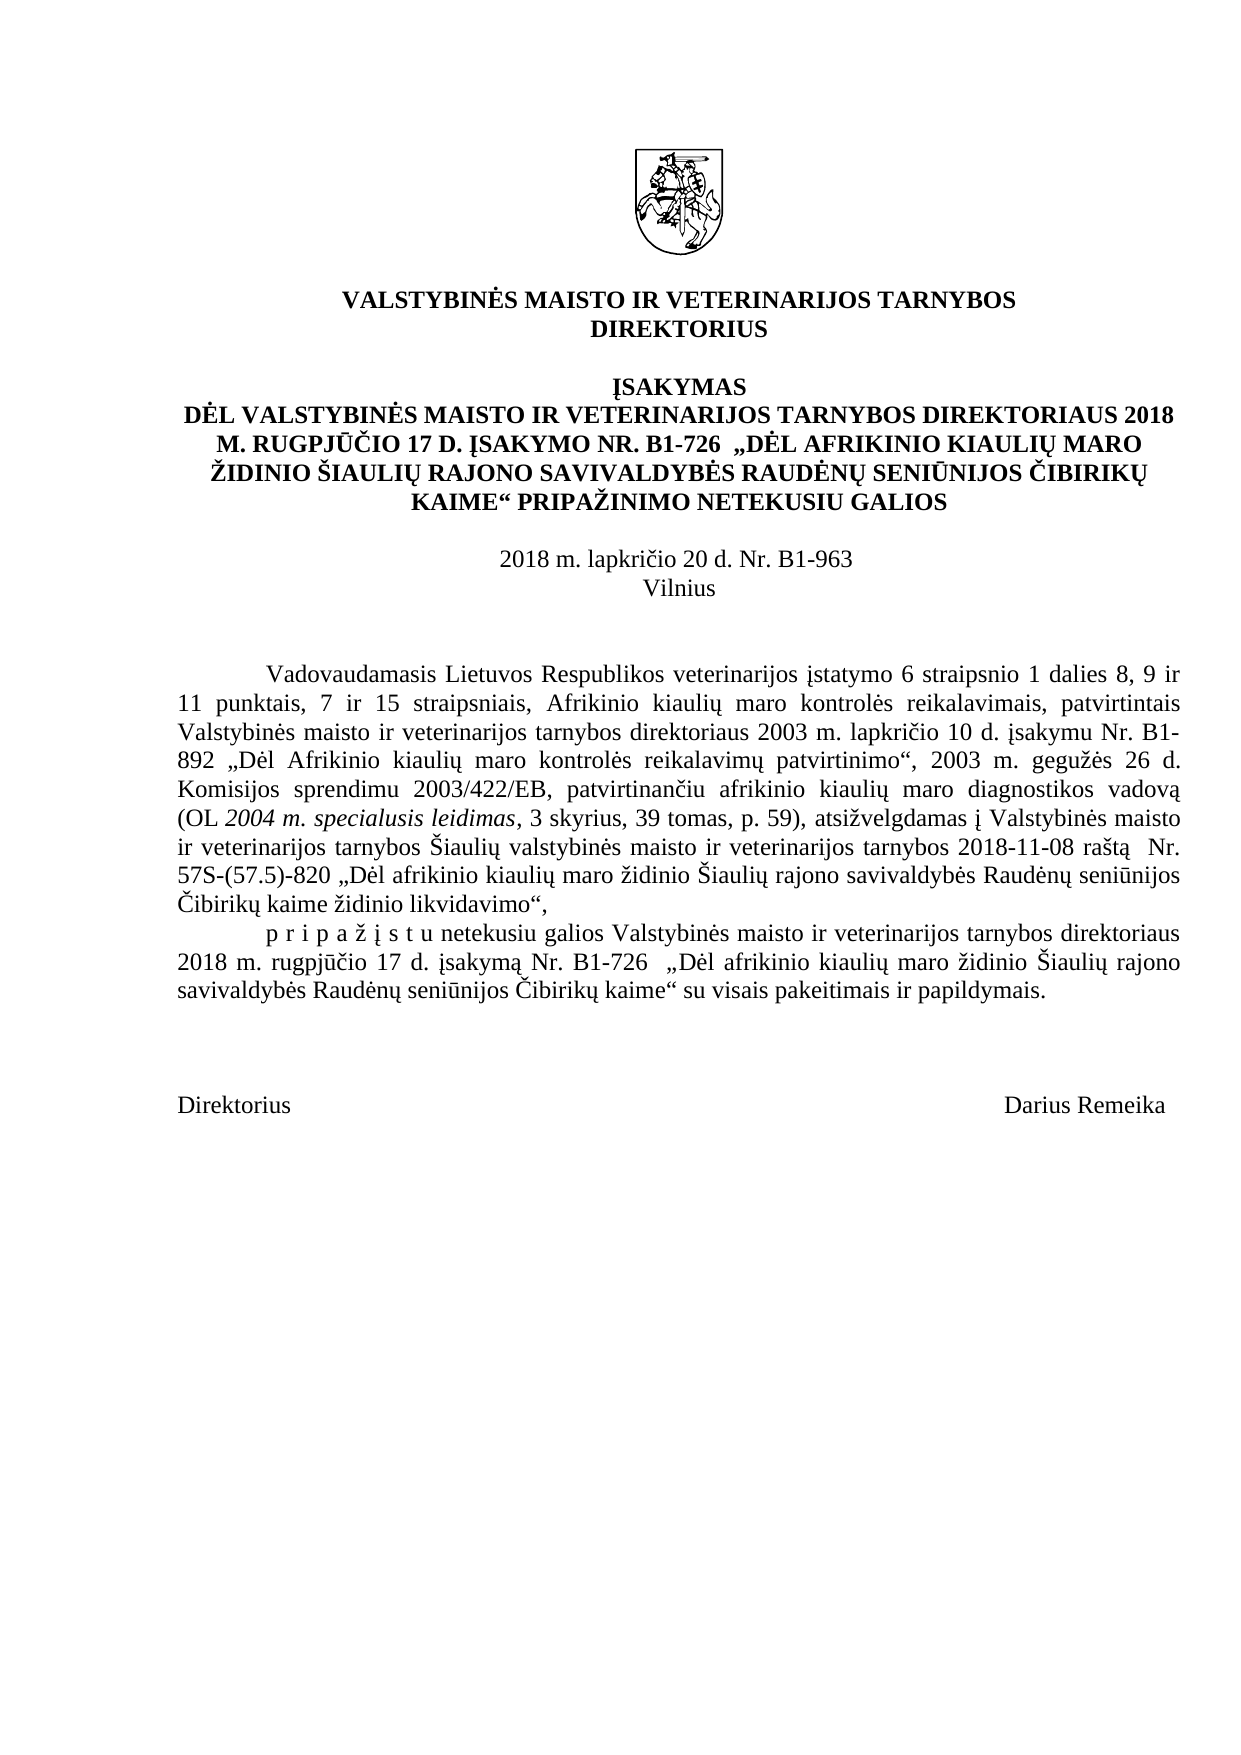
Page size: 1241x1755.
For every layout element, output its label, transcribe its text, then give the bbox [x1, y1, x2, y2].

text Vadovaudamasis Lietuvos Respublikos veterinarijos įstatymo 6 straipsnio 1 dalies 8, 9 ir 11 punktais, 7 ir 15 straipsniais, Afrikinio kiaulių maro kontrolės reikalavimais, patvirtintais Valstybinės maisto ir veterinarijos tarnybos direktoriaus 2003 m. lapkričio 10 d. įsakymu Nr. B1-892 „Dėl Afrikinio kiaulių maro kontrolės reikalavimų patvirtinimo“, 2003 m. gegužės 26 d. Komisijos sprendimu 2003/422/EB, patvirtinančiu afrikinio kiaulių maro diagnostikos vadovą (OL 2004 m. specialusis leidimas, 3 skyrius, 39 tomas, p. 59), atsižvelgdamas į Valstybinės maisto ir veterinarijos tarnybos Šiaulių valstybinės maisto ir veterinarijos tarnybos 2018-11-08 raštą Nr. 57S-(57.5)-820 „Dėl afrikinio kiaulių maro židinio Šiaulių rajono savivaldybės Raudėnų seniūnijos Čibirikų kaime židinio likvidavimo“, [177, 659, 1181, 918]
text 2018 m. lapkričio 20 d. Nr. B1-963 [177, 544, 1181, 573]
text ĮSAKYMAS [177, 372, 1181, 400]
text p r i p a ž į s t u netekusiu galios Valstybinės maisto ir veterinarijos tarnybos direktoriaus 2018 m. rugpjūčio 17 d. įsakymą Nr. B1-726 „Dėl afrikinio kiaulių maro židinio Šiaulių rajono savivaldybės Raudėnų seniūnijos Čibirikų kaime“ su visais pakeitimais ir papildymais. [177, 918, 1181, 1004]
text VALSTYBINĖS MAISTO IR VETERINARIJOS TARNYBOS [177, 285, 1181, 314]
text Direktorius Darius Remeika [177, 1090, 1181, 1119]
text Vilnius [177, 573, 1181, 602]
text DIREKTORIUS [177, 314, 1181, 343]
text DĖL VALSTYBINĖS MAISTO IR VETERINARIJOS TARNYBOS DIREKTORIAUS 2018 M. RUGPJŪČIO 17 D. ĮSAKYMO NR. B1-726 „DĖL AFRIKINIO KIAULIŲ MARO ŽIDINIO ŠIAULIŲ RAJONO SAVIVALDYBĖS RAUDĖNŲ SENIŪNIJOS ČIBIRIKŲ KAIME“ PRIPAŽINIMO NETEKUSIU GALIOS [177, 400, 1181, 515]
